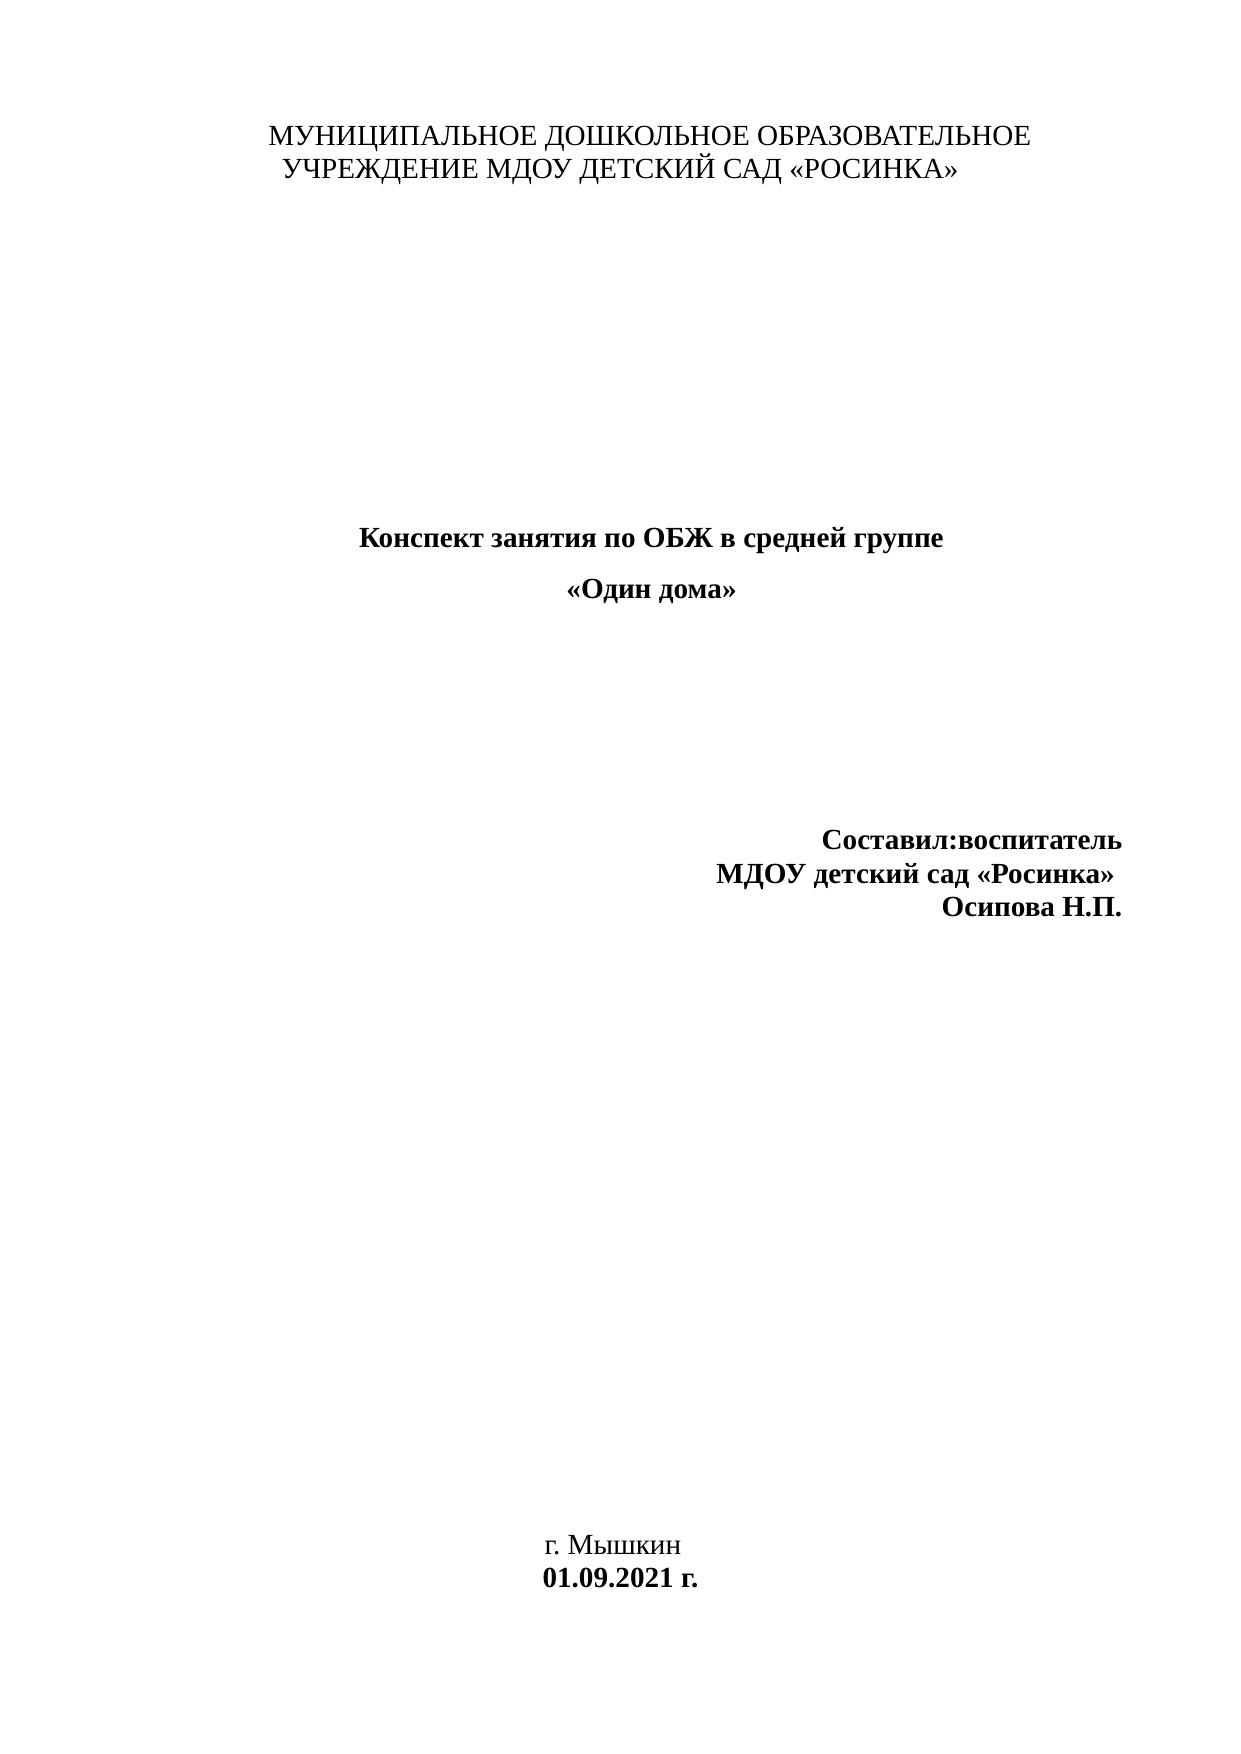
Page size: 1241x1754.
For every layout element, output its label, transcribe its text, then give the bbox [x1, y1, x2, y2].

text г. Мышкин [103, 1527, 1122, 1560]
text МДОУ детский сад «Росинка» [118, 856, 1122, 889]
text «Один дома» [118, 571, 1122, 604]
text Осипова Н.П. [118, 889, 1122, 923]
text Конспект занятия по ОБЖ в средней группе [118, 521, 1122, 554]
text Муниципальное дошкольное образовательное учреждение МДОУ Детский сад «Росинка» [118, 118, 1122, 185]
text Составил:воспитатель [118, 822, 1122, 856]
text 01.09.2021 г. [103, 1560, 1122, 1594]
